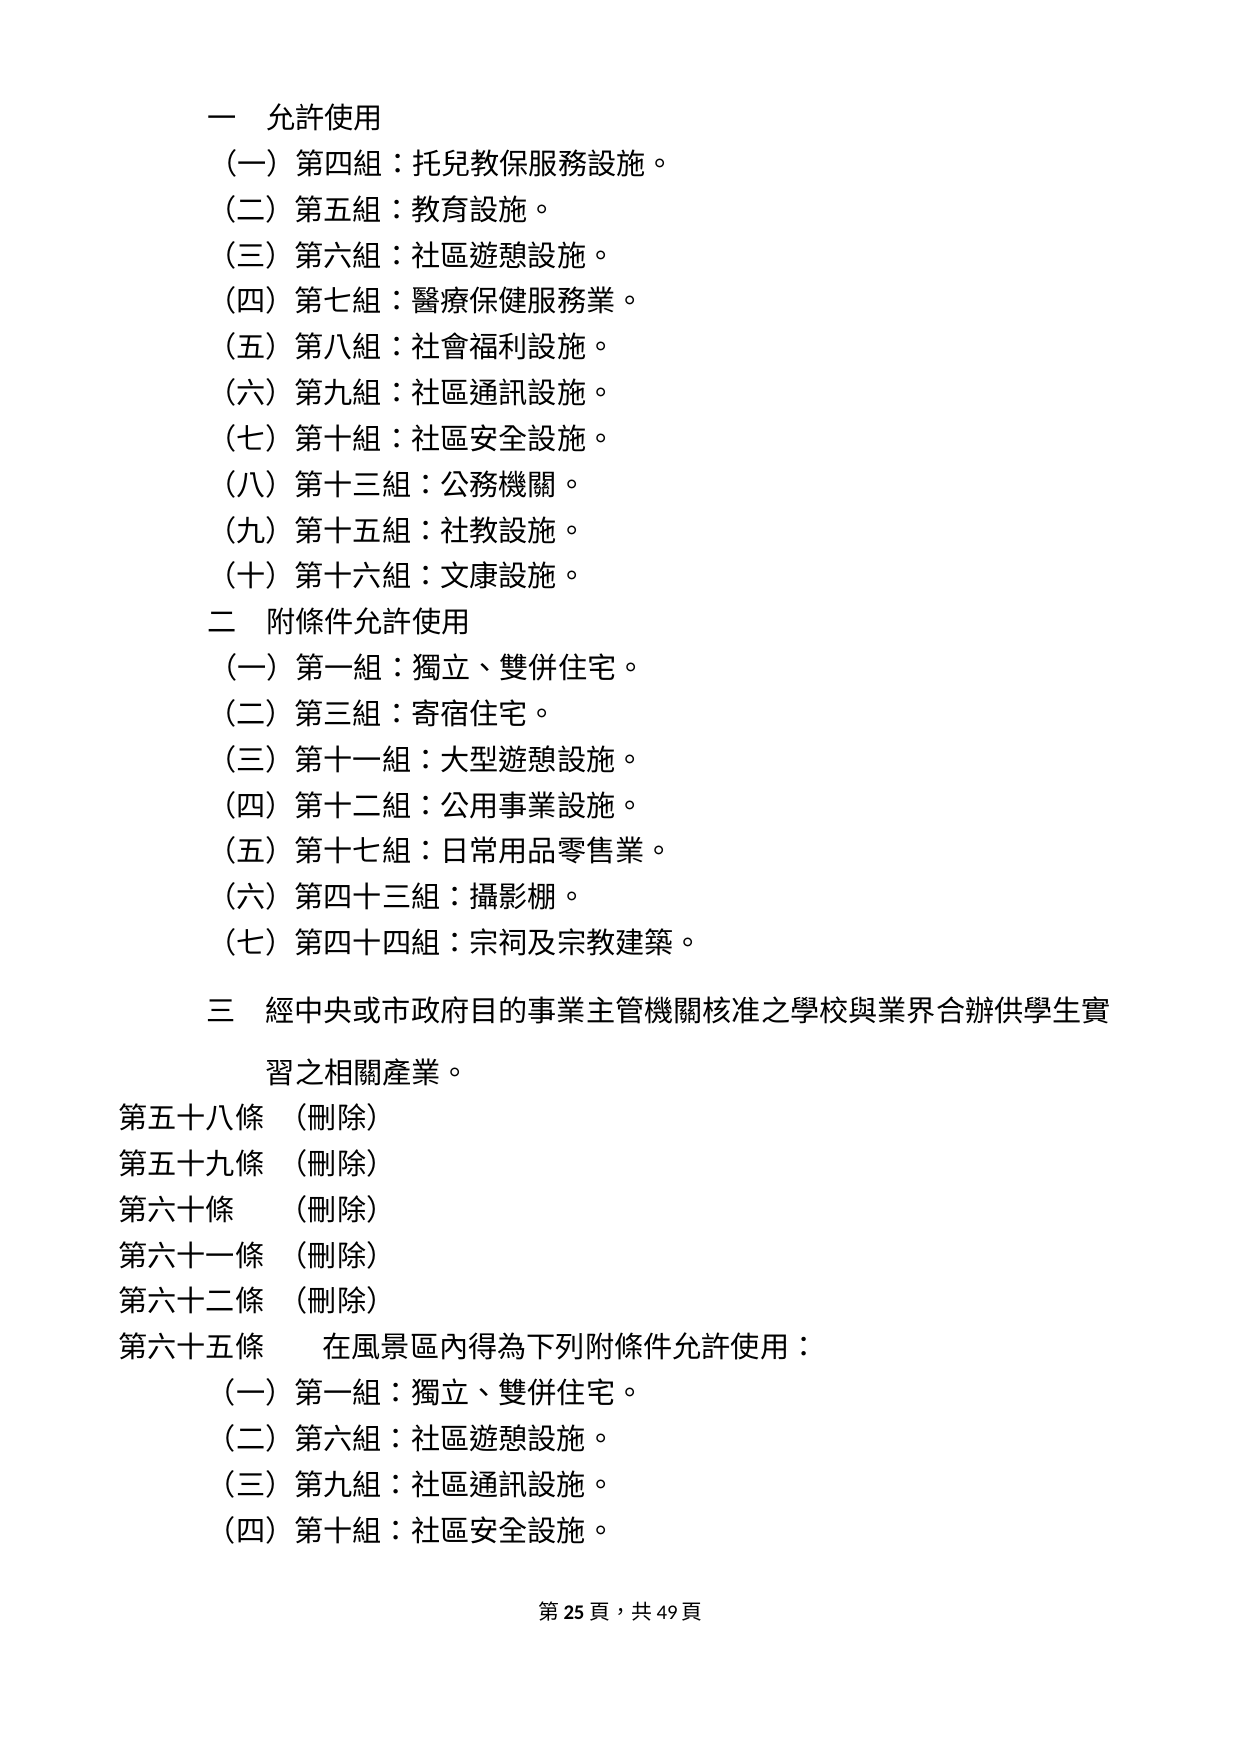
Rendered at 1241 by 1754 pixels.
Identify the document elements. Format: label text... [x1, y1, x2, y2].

text 第六十一條 （刪除） [118, 1229, 1122, 1275]
text （八）第十三組：公務機關。 [207, 458, 1122, 504]
text （七）第四十四組：宗祠及宗教建築。 [207, 917, 1122, 963]
text （四）第十組：社區安全設施。 [207, 1504, 1122, 1550]
text 三 經中央或市政府目的事業主管機關核准之學校與業界合辦供學生實習之相關產業。 [207, 967, 1122, 1092]
text （五）第十七組：日常用品零售業。 [207, 825, 1122, 871]
text 第六十二條 （刪除） [118, 1275, 1122, 1321]
text （十）第十六組：文康設施。 [207, 550, 1122, 596]
text （一）第一組：獨立、雙併住宅。 [207, 1367, 1122, 1413]
text （一）第四組：托兒教保服務設施。 [208, 138, 1122, 183]
text （五）第八組：社會福利設施。 [207, 321, 1122, 367]
text 二 附條件允許使用 [208, 596, 1122, 642]
text （六）第九組：社區通訊設施。 [207, 367, 1122, 413]
text 第五十八條 （刪除） [118, 1092, 1122, 1138]
text （二）第五組：教育設施。 [207, 183, 1122, 229]
text （六）第四十三組：攝影棚。 [207, 871, 1122, 917]
text 第六十五條 在風景區內得為下列附條件允許使用： [118, 1321, 1122, 1367]
text （四）第十二組：公用事業設施。 [207, 779, 1122, 825]
text 一 允許使用 [208, 92, 1122, 138]
text 第五十九條 （刪除） [118, 1138, 1122, 1183]
text （二）第六組：社區遊憩設施。 [207, 1413, 1122, 1458]
text （七）第十組：社區安全設施。 [207, 413, 1122, 458]
text 第六十條 （刪除） [118, 1183, 1122, 1229]
text （三）第六組：社區遊憩設施。 [207, 229, 1122, 275]
text （四）第七組：醫療保健服務業。 [207, 275, 1122, 321]
text （三）第九組：社區通訊設施。 [207, 1458, 1122, 1504]
text （九）第十五組：社教設施。 [207, 504, 1122, 550]
text （三）第十一組：大型遊憩設施。 [207, 733, 1122, 779]
text （一）第一組：獨立、雙併住宅。 [208, 642, 1122, 688]
text （二）第三組：寄宿住宅。 [207, 688, 1122, 733]
